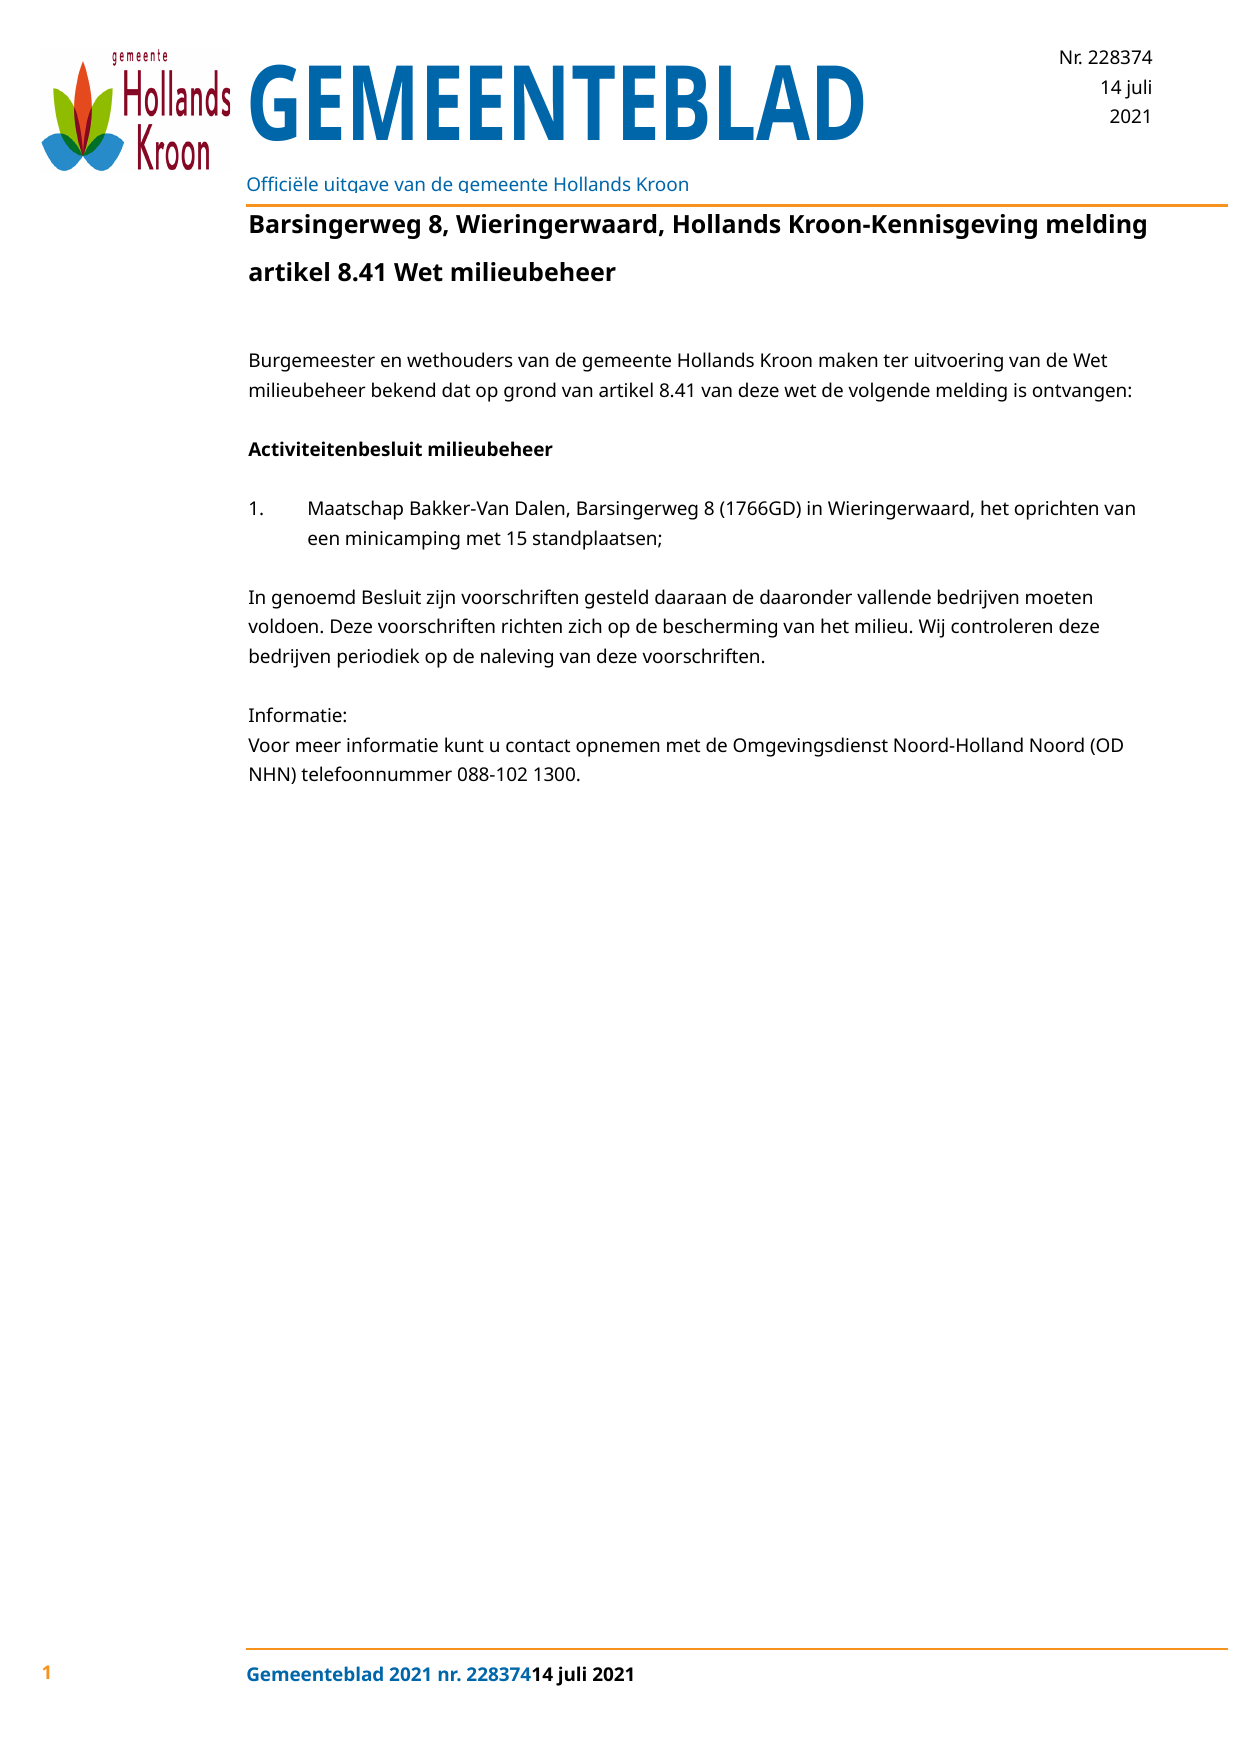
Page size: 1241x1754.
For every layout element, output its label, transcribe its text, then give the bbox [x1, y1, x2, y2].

text Voor meer informatie kunt u contact opnemen met de Omgevingsdienst Noord-Holland Noord (OD NHN) telefoonnummer 088-102 1300. [248, 732, 1152, 787]
picture [41, 47, 231, 172]
text Burgemeester en wethouders van de gemeente Hollands Kroon maken ter uitvoering van de Wet milieubeheer bekend dat op grond van artikel 8.41 van deze wet de volgende melding is ontvangen: [248, 347, 1152, 403]
text Informatie: [248, 702, 1152, 728]
text In genoemd Besluit zijn voorschriften gesteld daaraan de daaronder vallende bedrijven moeten voldoen. Deze voorschriften richten zich op de bescherming van het milieu. Wij controleren deze bedrijven periodiek op de naleving van deze voorschriften. [248, 584, 1152, 669]
list Maatschap Bakker-Van Dalen, Barsingerweg 8 (1766GD) in Wieringerwaard, het oprichten van een minicamping met 15 standplaatsen; [248, 495, 1152, 551]
text Activiteitenbesluit milieubeheer [248, 436, 1152, 462]
text Barsingerweg 8, Wieringerwaard, Hollands Kroon-Kennisgeving melding artikel 8.41 Wet milieubeheer [248, 207, 1152, 288]
